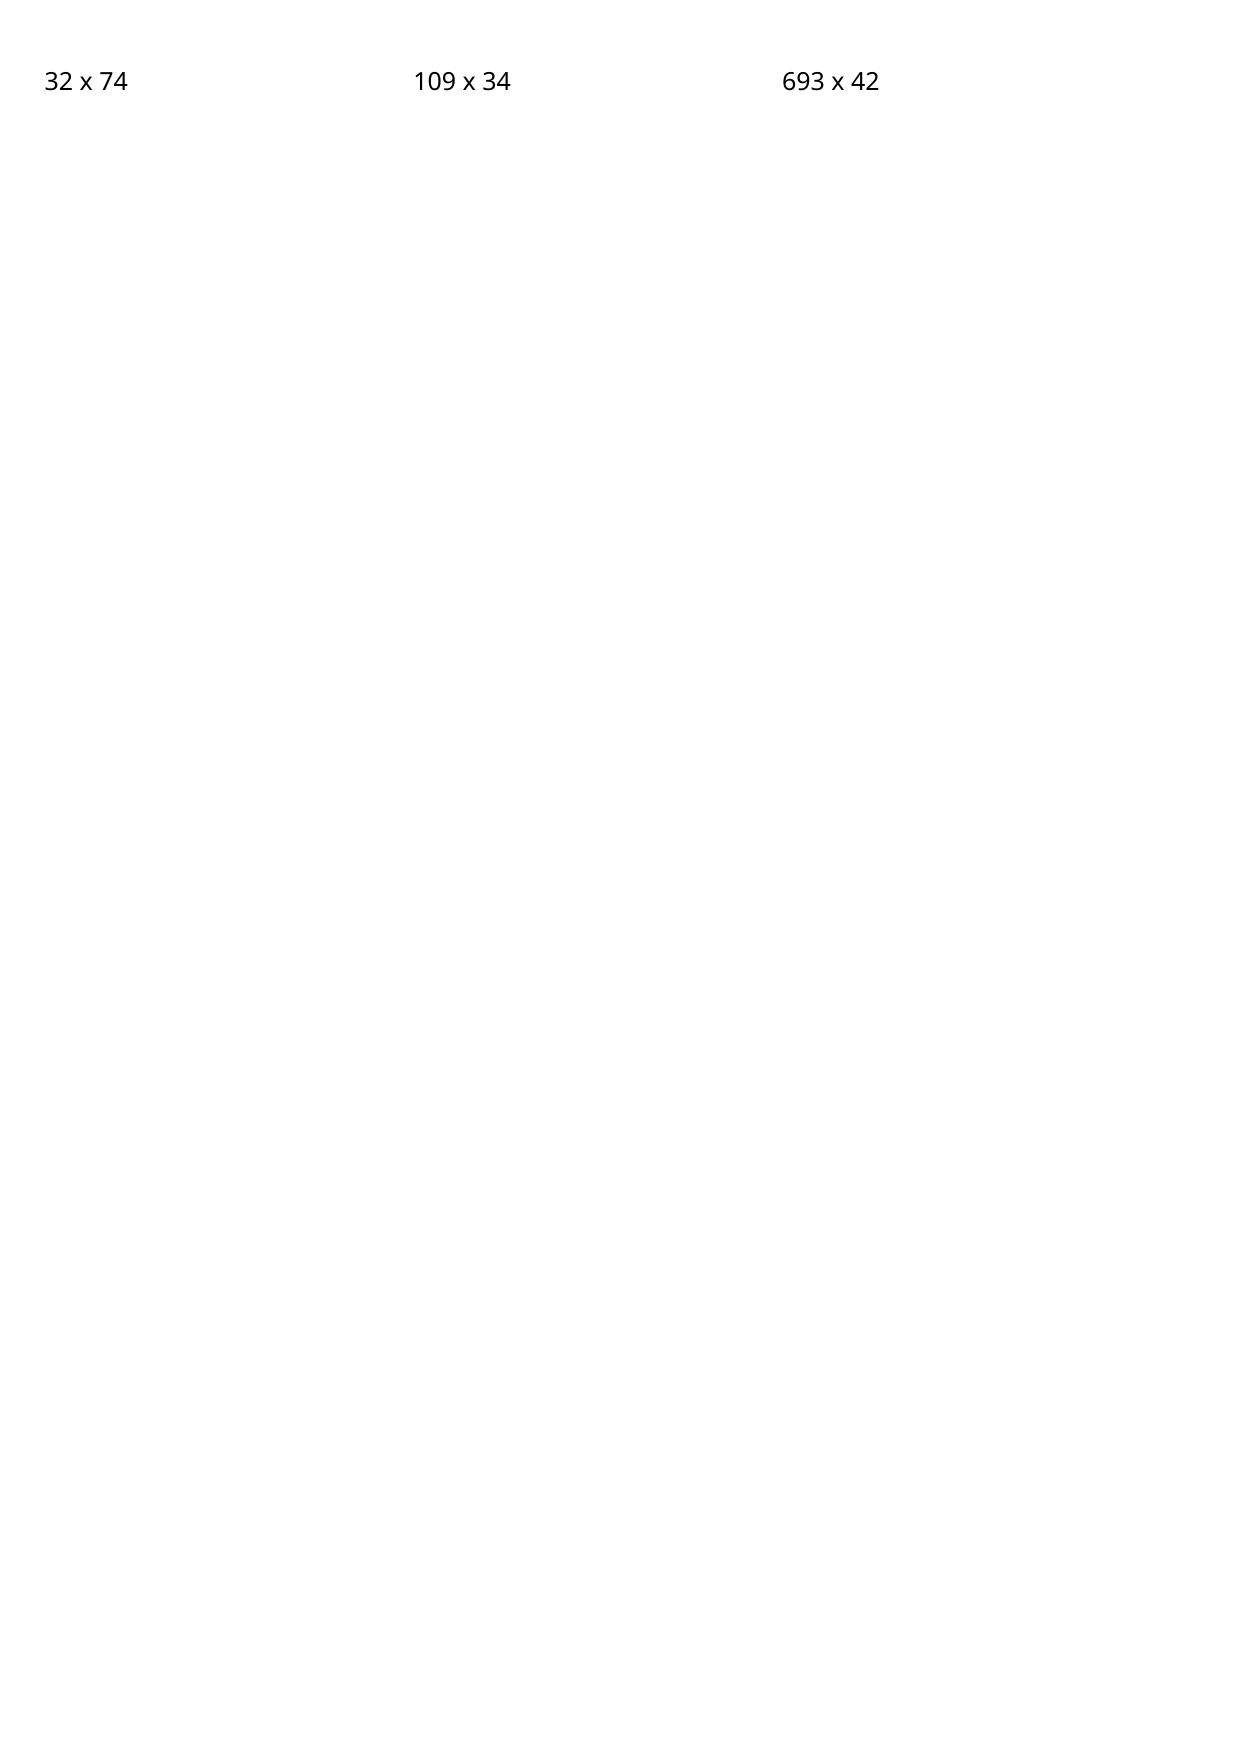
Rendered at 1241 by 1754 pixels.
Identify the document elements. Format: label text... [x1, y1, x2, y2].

text 32 x 74 109 x 34 693 x 42 [44, 64, 1181, 98]
